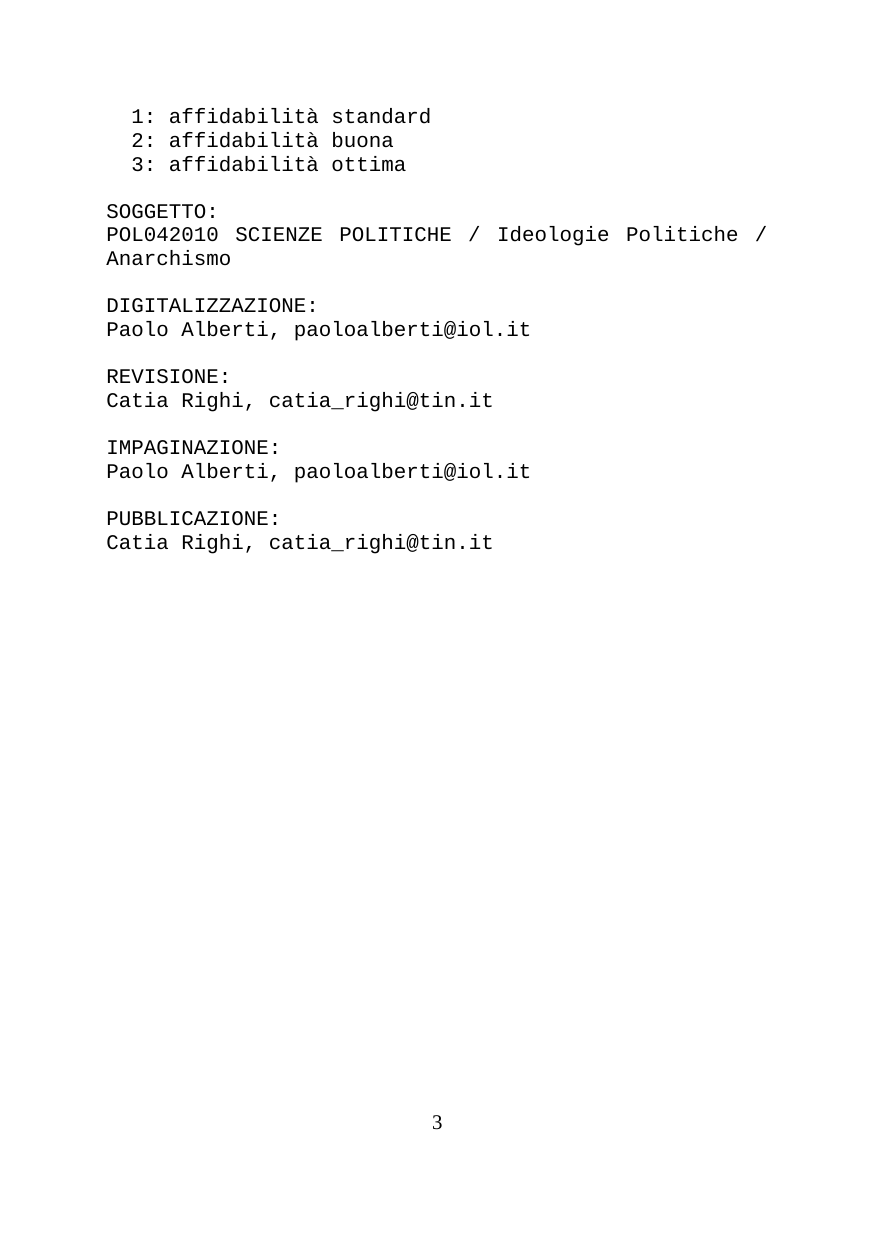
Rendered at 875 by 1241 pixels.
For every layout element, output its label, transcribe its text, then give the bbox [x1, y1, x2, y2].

text Catia Righi, catia_righi@tin.it [106, 532, 768, 556]
text 2: affidabilità buona [106, 130, 768, 153]
text PUBBLICAZIONE: [106, 508, 768, 532]
text Paolo Alberti, paoloalberti@iol.it [106, 319, 768, 343]
text POL042010 SCIENZE POLITICHE / Ideologie Politiche / Anarchismo [106, 224, 768, 272]
text 1: affidabilità standard [106, 106, 768, 130]
text DIGITALIZZAZIONE: [106, 295, 768, 319]
text 3: affidabilità ottima [106, 153, 768, 177]
text Paolo Alberti, paoloalberti@iol.it [106, 461, 768, 484]
text Catia Righi, catia_righi@tin.it [106, 390, 768, 414]
text REVISIONE: [106, 366, 768, 390]
text SOGGETTO: [106, 201, 768, 224]
text IMPAGINAZIONE: [106, 437, 768, 461]
